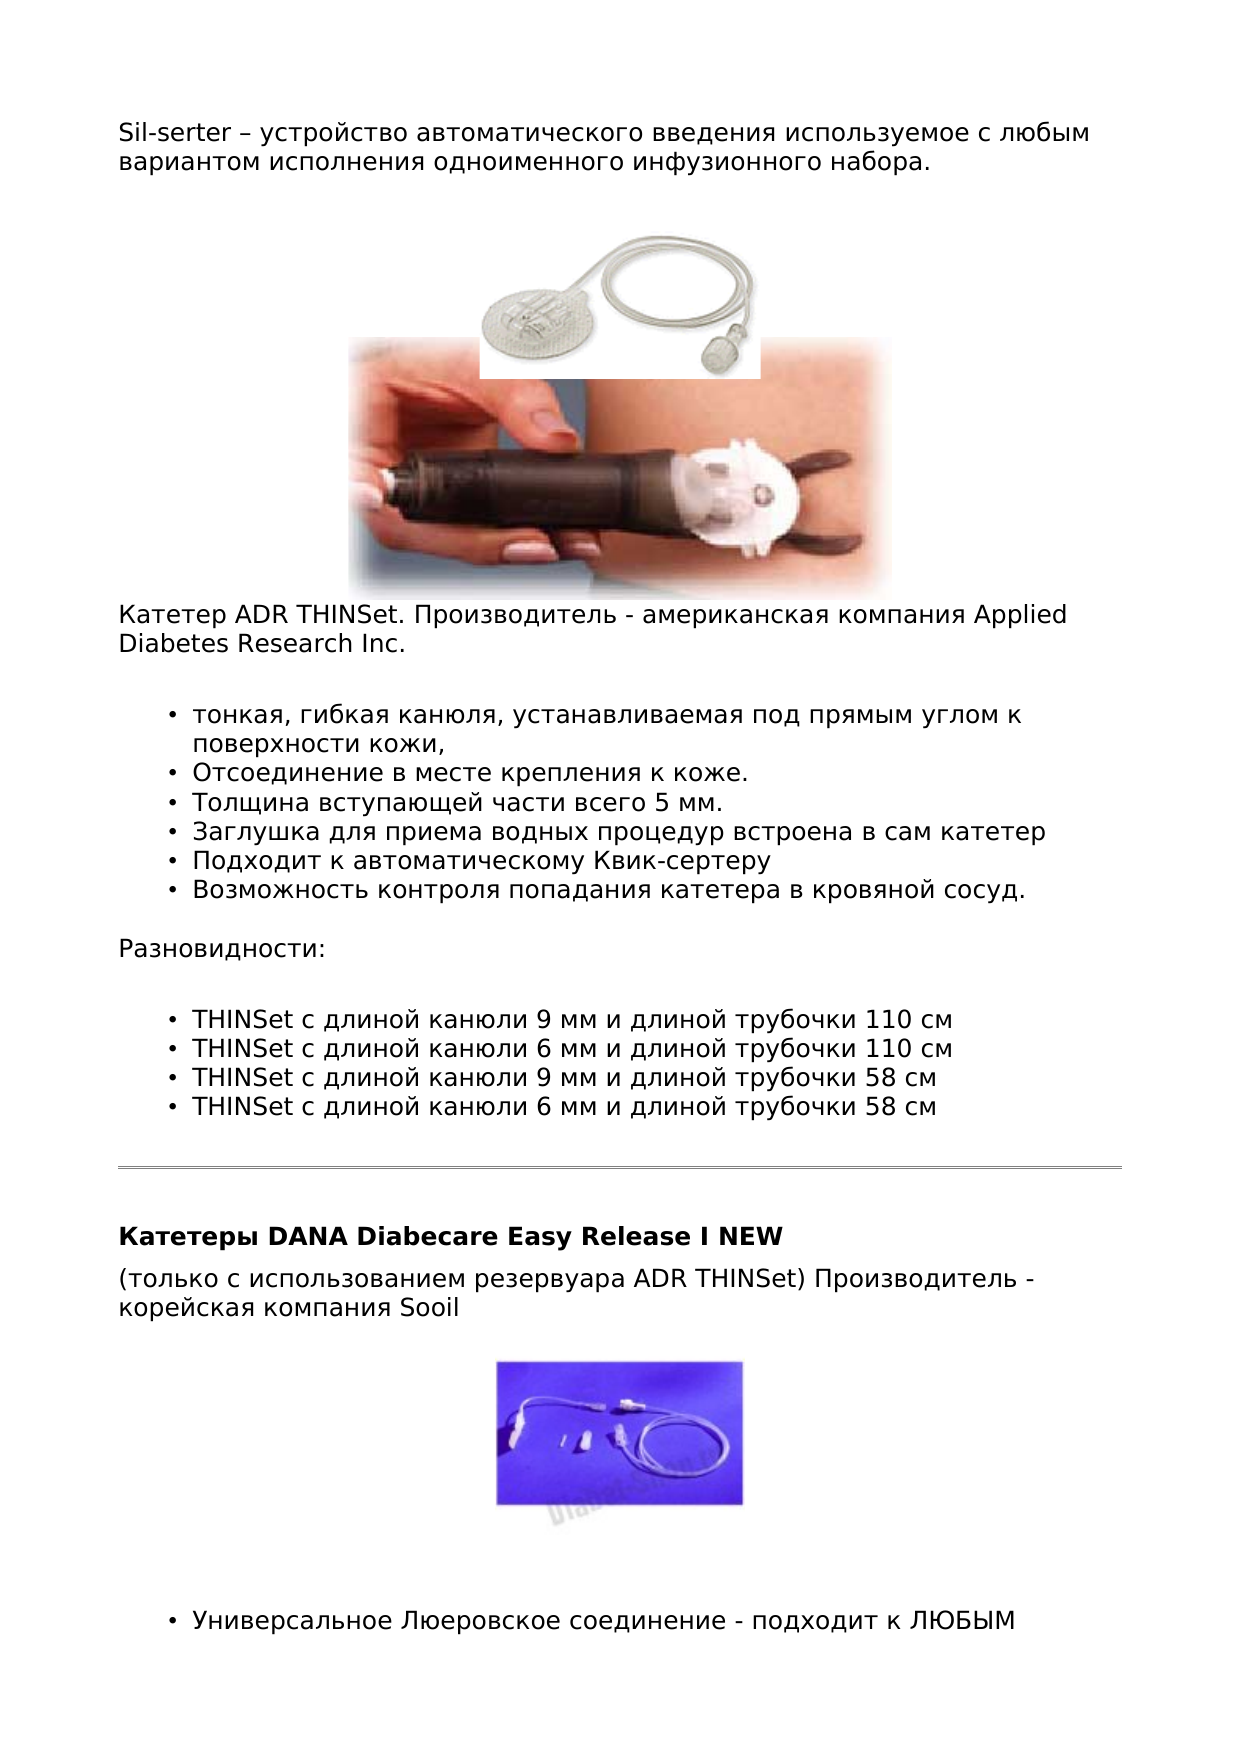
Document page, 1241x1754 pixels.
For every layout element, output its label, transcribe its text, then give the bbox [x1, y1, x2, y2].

list Заглушка для приема водных процедур встроена в сам катетер [177, 817, 1122, 846]
list THINSet c длиной канюли 9 мм и длиной трубочки 110 см [177, 1005, 1122, 1034]
subtitle Катетеры DANA Diabecare Easy Release I NEW [118, 1222, 1122, 1252]
list Толщина вступающей части всего 5 мм. [177, 788, 1122, 817]
list Универсальное Люеровское соединение - подходит к ЛЮБЫМ [177, 1606, 1122, 1635]
text (только с использованием резервуара ADR THINSet) Производитель - корейская компания Sooil [118, 1264, 1122, 1322]
text Разновидности: [118, 934, 1122, 963]
list THINSet c длиной канюли 9 мм и длиной трубочки 58 см [177, 1063, 1122, 1092]
list тонкая, гибкая канюля, устанавливаемая под прямым углом к поверхности кожи, [177, 700, 1122, 758]
picture [348, 230, 892, 600]
list Отсоединение в месте крепления к коже. [177, 758, 1122, 788]
list THINSet c длиной канюли 6 мм и длиной трубочки 58 см [177, 1092, 1122, 1122]
picture [495, 1335, 745, 1535]
list Подходит к автоматическому Квик-сертеру [177, 846, 1122, 875]
list THINSet c длиной канюли 6 мм и длиной трубочки 110 см [177, 1034, 1122, 1063]
text Катетер ADR THINSet. Производитель - американская компания Applied Diabetes Research Inc. [118, 231, 1122, 658]
list Возможность контроля попадания катетера в кровяной сосуд. [177, 875, 1122, 904]
text Sil-serter – устройство автоматического введения используемое с любым вариантом исполнения одноименного инфузионного набора. [118, 118, 1122, 176]
